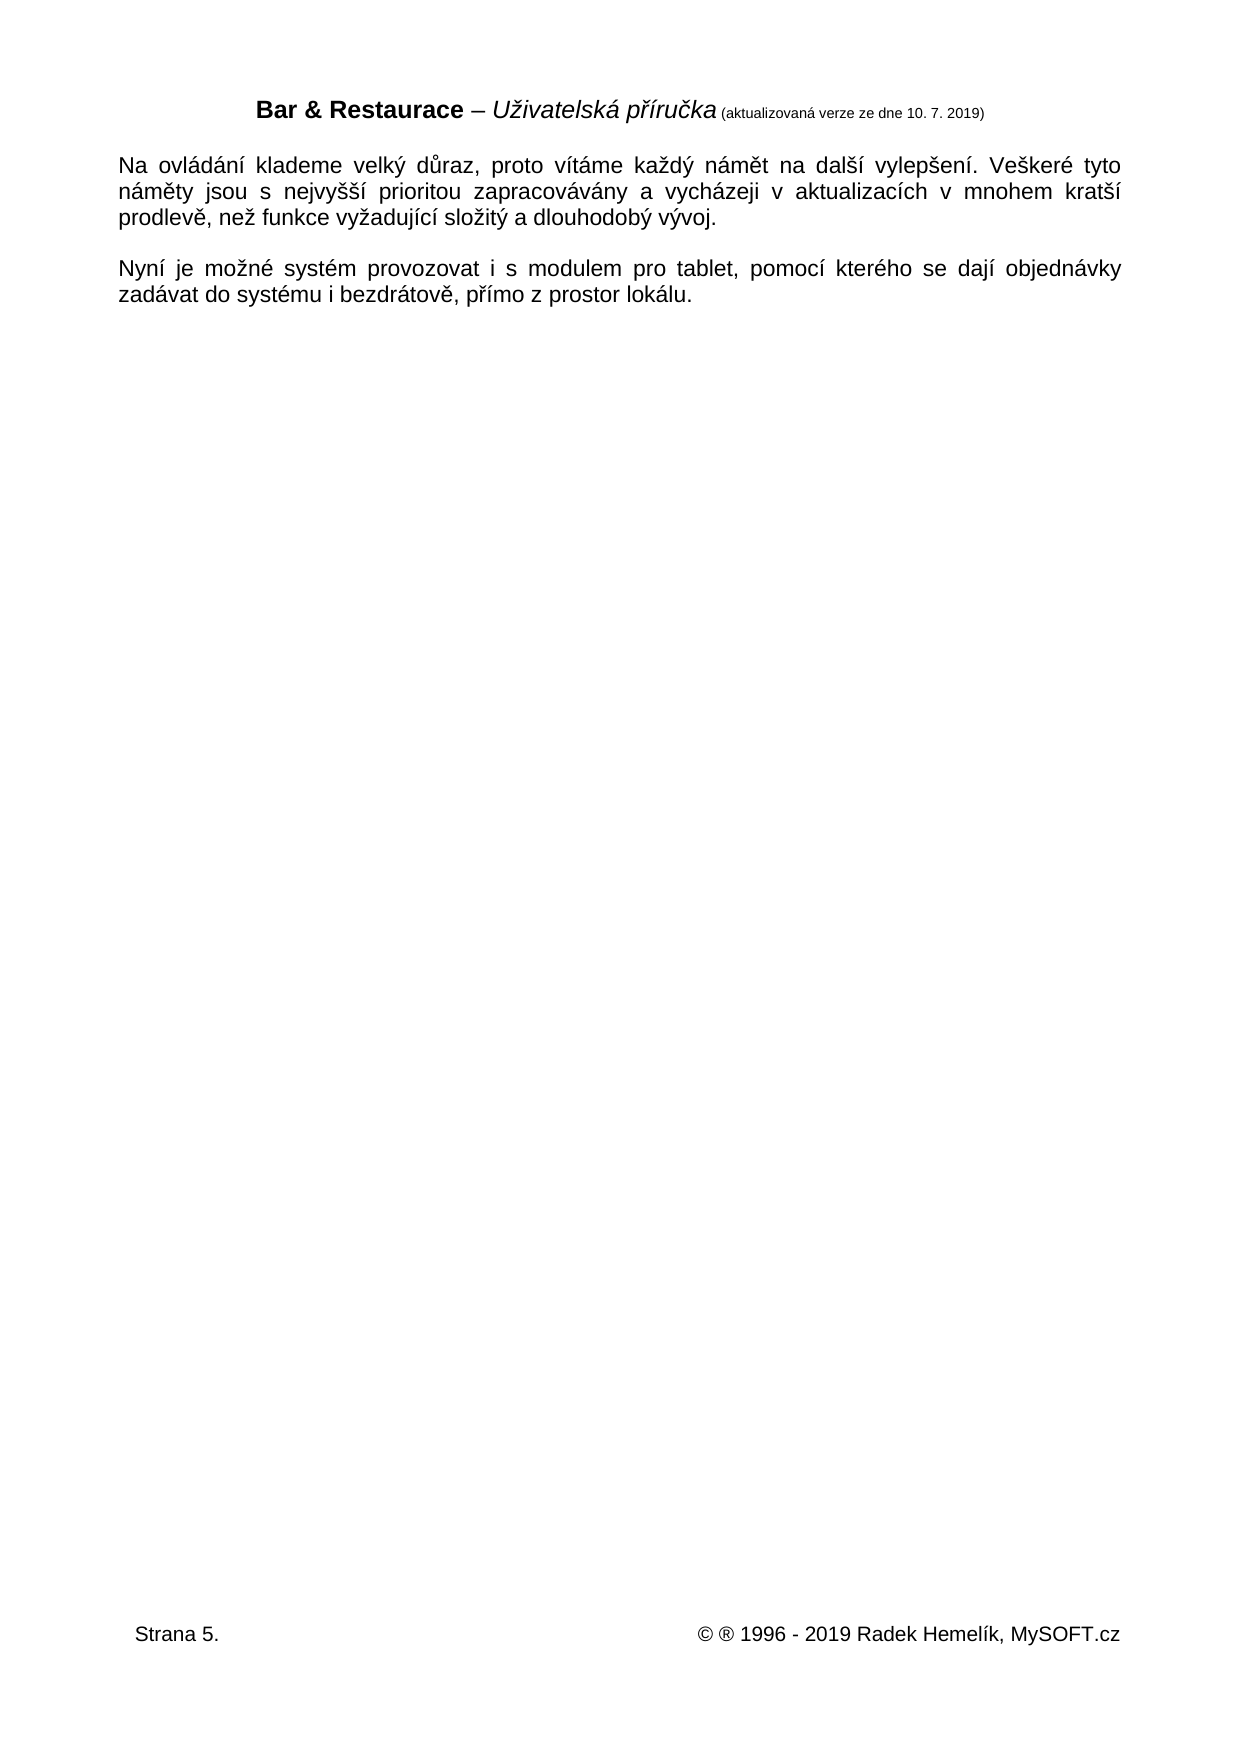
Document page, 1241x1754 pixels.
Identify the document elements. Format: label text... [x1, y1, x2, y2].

text Na ovládání klademe velký důraz, proto vítáme každý námět na další vylepšení. Veškeré tyto náměty jsou s nejvyšší prioritou zapracovávány a vycházeji v aktualizacích v mnohem kratší prodlevě, než funkce vyžadující složitý a dlouhodobý vývoj. [118, 153, 1122, 230]
text Nyní je možné systém provozovat i s modulem pro tablet, pomocí kterého se dají objednávky zadávat do systému i bezdrátově, přímo z prostor lokálu. [118, 256, 1122, 307]
